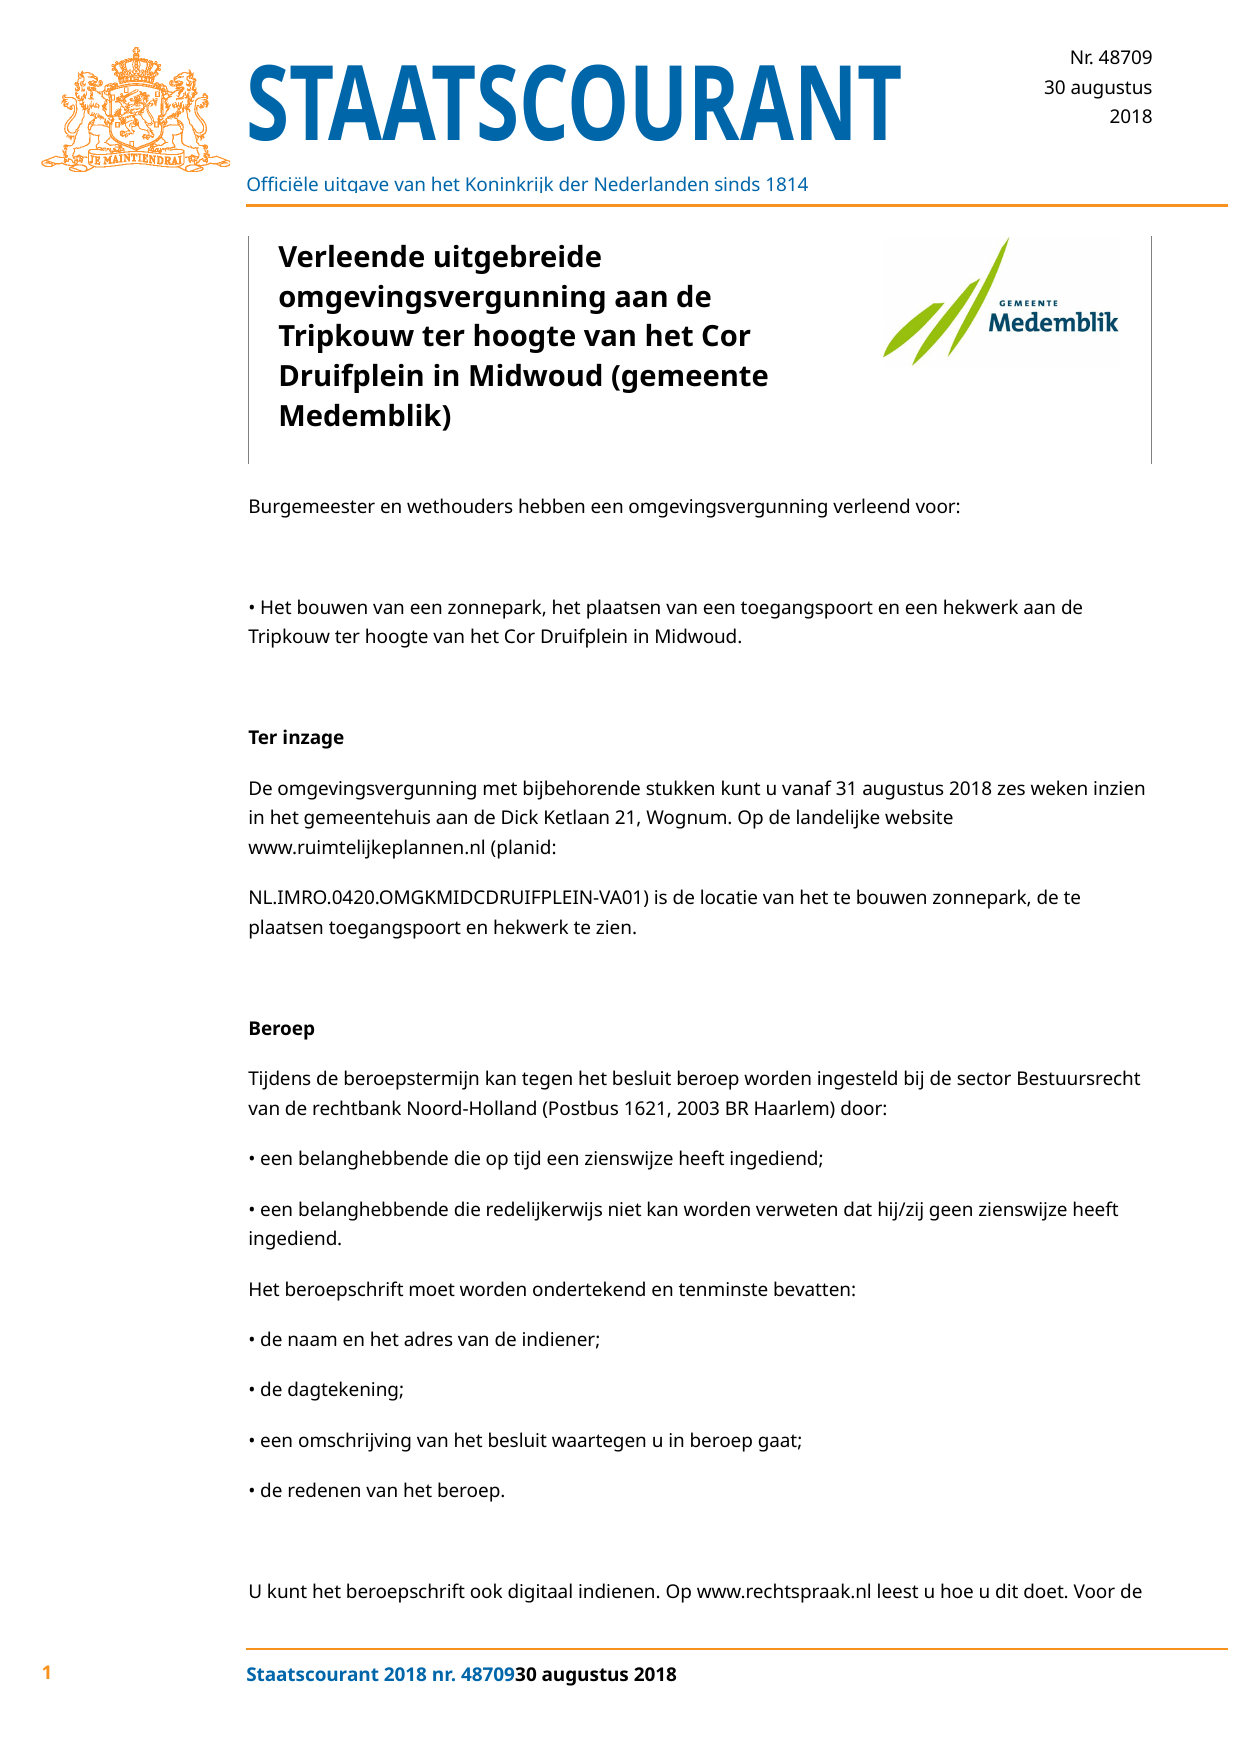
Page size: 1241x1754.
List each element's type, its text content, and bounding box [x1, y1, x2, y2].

text Beroep [248, 1015, 1152, 1041]
text • een belanghebbende die redelijkerwijs niet kan worden verweten dat hij/zij geen zienswijze heeft ingediend. [248, 1196, 1152, 1251]
table_header Verleende uitgebreide omgevingsvergunning aan de Tripkouw ter hoogte van het Cor Druifplein in Midwoud (gemeente Medemblik) [249, 236, 850, 464]
text NL.IMRO.0420.OMGKMIDCDRUIFPLEIN-VA01) is de locatie van het te bouwen zonnepark, de te plaatsen toegangspoort en hekwerk te zien. [248, 884, 1152, 940]
text De omgevingsvergunning met bijbehorende stukken kunt u vanaf 31 augustus 2018 zes weken inzien in het gemeentehuis aan de Dick Ketlaan 21, Wognum. Op de landelijke website www.ruimtelijkeplannen.nl (planid: [248, 775, 1152, 860]
text • Het bouwen van een zonnepark, het plaatsen van een toegangspoort en een hekwerk aan de Tripkouw ter hoogte van het Cor Druifplein in Midwoud. [248, 594, 1152, 649]
text • de redenen van het beroep. [248, 1477, 1152, 1503]
text U kunt het beroepschrift ook digitaal indienen. Op www.rechtspraak.nl leest u hoe u dit doet. Voor de [248, 1578, 1152, 1604]
text • een belanghebbende die op tijd een zienswijze heeft ingediend; [248, 1145, 1152, 1171]
picture [882, 236, 1119, 367]
text • een omschrijving van het besluit waartegen u in beroep gaat; [248, 1427, 1152, 1453]
text Tijdens de beroepstermijn kan tegen het besluit beroep worden ingesteld bij de sector Bestuursrecht van de rechtbank Noord-Holland (Postbus 1621, 2003 BR Haarlem) door: [248, 1065, 1152, 1121]
text Ter inzage [248, 724, 1152, 750]
text Het beroepschrift moet worden ondertekend en tenminste bevatten: [248, 1276, 1152, 1302]
text • de dagtekening; [248, 1377, 1152, 1402]
table_header [850, 236, 1151, 464]
text Burgemeester en wethouders hebben een omgevingsvergunning verleend voor: [248, 493, 1152, 519]
text • de naam en het adres van de indiener; [248, 1326, 1152, 1352]
picture [41, 47, 231, 172]
